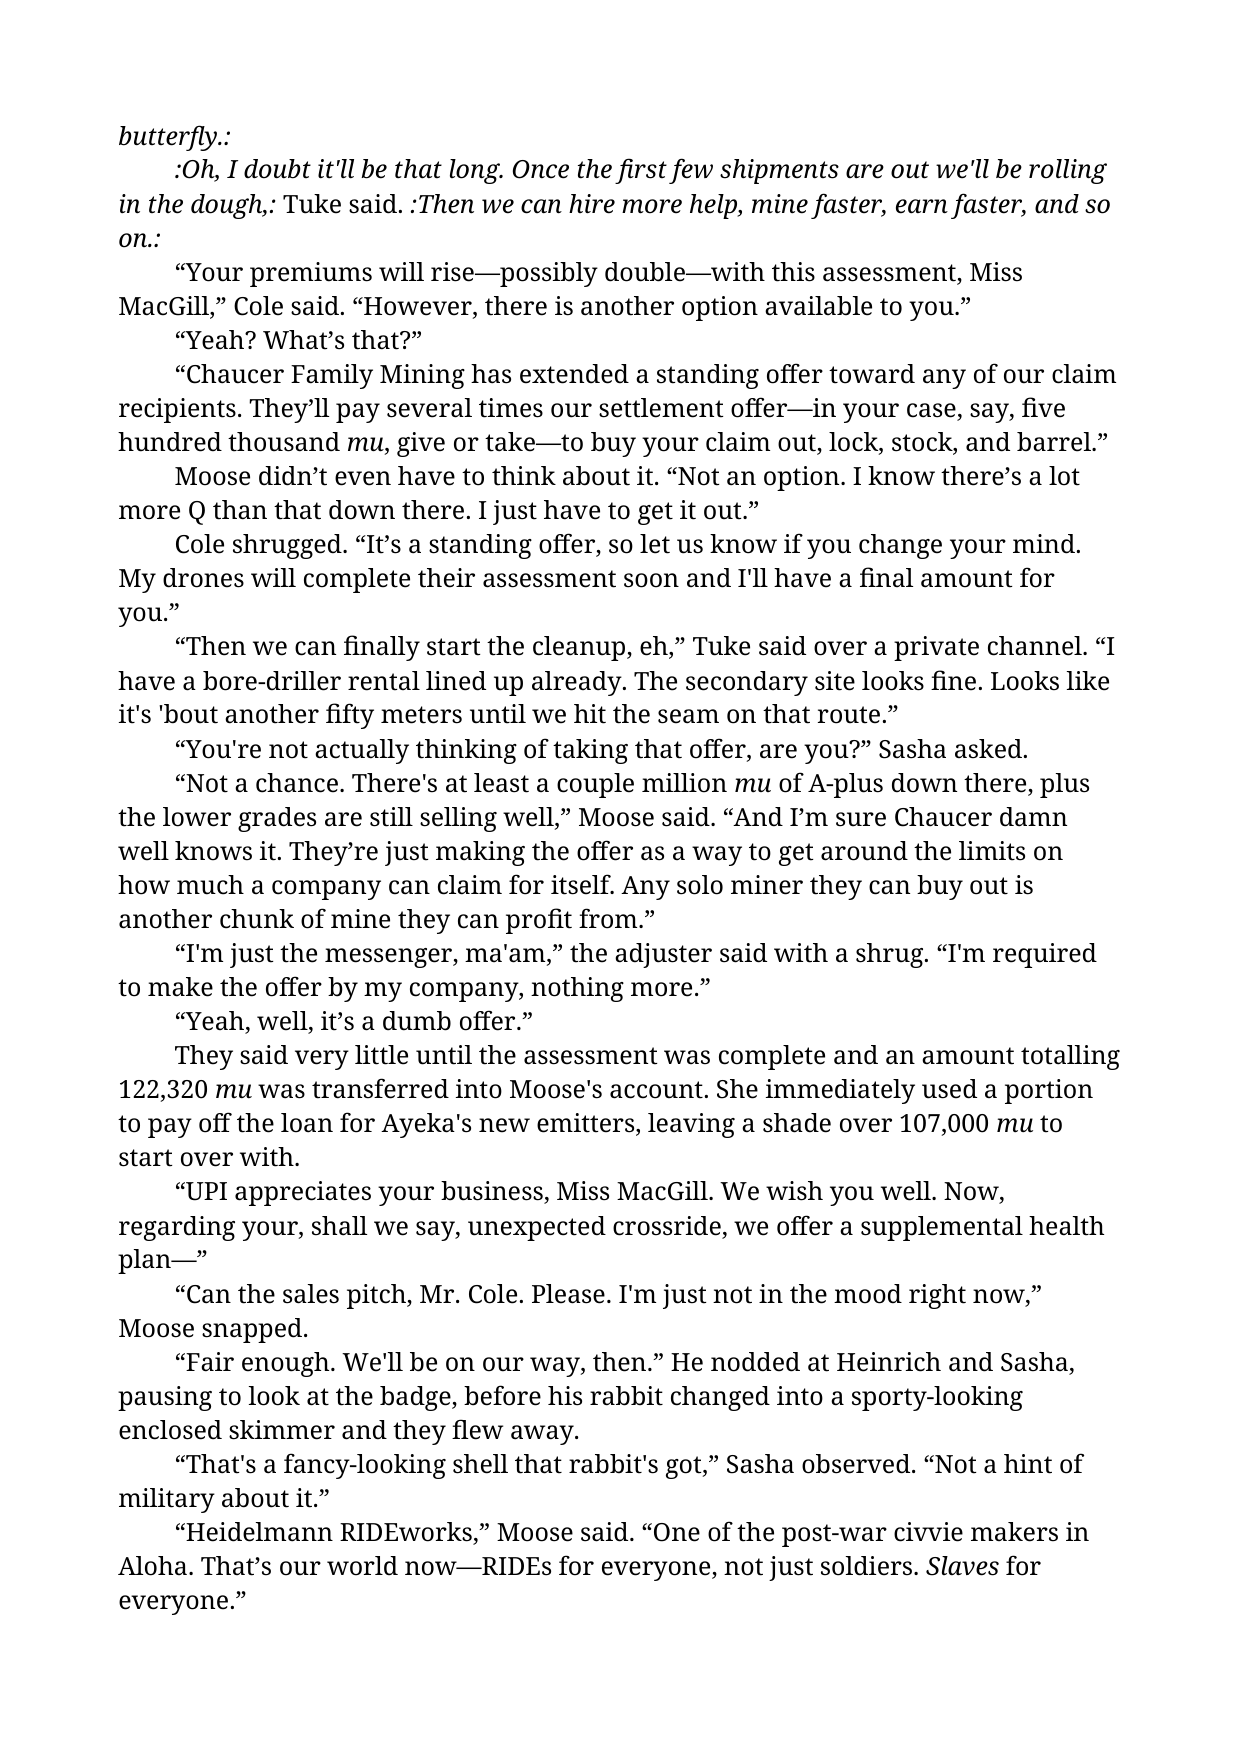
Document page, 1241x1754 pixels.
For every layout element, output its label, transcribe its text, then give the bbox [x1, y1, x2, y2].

text butterfly.: [118, 118, 1122, 152]
text “Not a chance. There's at least a couple million mu of A-plus down there, plus the lower grades are still selling well,” Moose said. “And I’m sure Chaucer damn well knows it. They’re just making the offer as a way to get around the limits on how much a company can claim for itself. Any solo miner they can buy out is another chunk of mine they can profit from.” [118, 765, 1122, 936]
text Cole shrugged. “It’s a standing offer, so let us know if you change your mind. My drones will complete their assessment soon and I'll have a final amount for you.” [118, 527, 1122, 629]
text “You're not actually thinking of taking that offer, are you?” Sasha asked. [118, 731, 1122, 765]
text “Can the sales pitch, Mr. Cole. Please. I'm just not in the mood right now,” Moose snapped. [118, 1276, 1122, 1344]
text “Chaucer Family Mining has extended a standing offer toward any of our claim recipients. They’ll pay several times our settlement offer—in your case, say, five hundred thousand mu, give or take—to buy your claim out, lock, stock, and barrel.” [118, 357, 1122, 459]
text “Heidelmann RIDEworks,” Moose said. “One of the post-war civvie makers in Aloha. That’s our world now—RIDEs for everyone, not just soldiers. Slaves for everyone.” [118, 1515, 1122, 1617]
text “Your premiums will rise—possibly double—with this assessment, Miss MacGill,” Cole said. “However, there is another option available to you.” [118, 254, 1122, 322]
text Moose didn’t even have to think about it. “Not an option. I know there’s a lot more Q than that down there. I just have to get it out.” [118, 459, 1122, 527]
text “That's a fancy-looking shell that rabbit's got,” Sasha observed. “Not a hint of military about it.” [118, 1447, 1122, 1515]
text :Oh, I doubt it'll be that long. Once the first few shipments are out we'll be rolling in the dough,: Tuke said. :Then we can hire more help, mine faster, earn faster, and so on.: [118, 152, 1122, 254]
text “I'm just the messenger, ma'am,” the adjuster said with a shrug. “I'm required to make the offer by my company, nothing more.” [118, 936, 1122, 1004]
text “Yeah, well, it’s a dumb offer.” [118, 1004, 1122, 1038]
text They said very little until the assessment was complete and an amount totalling 122,320 mu was transferred into Moose's account. She immediately used a portion to pay off the loan for Ayeka's new emitters, leaving a shade over 107,000 mu to start over with. [118, 1038, 1122, 1174]
text “Fair enough. We'll be on our way, then.” He nodded at Heinrich and Sasha, pausing to look at the badge, before his rabbit changed into a sporty-looking enclosed skimmer and they flew away. [118, 1344, 1122, 1447]
text “UPI appreciates your business, Miss MacGill. We wish you well. Now, regarding your, shall we say, unexpected crossride, we offer a supplemental health plan—” [118, 1174, 1122, 1276]
text “Yeah? What’s that?” [118, 322, 1122, 357]
text “Then we can finally start the cleanup, eh,” Tuke said over a private channel. “I have a bore-driller rental lined up already. The secondary site looks fine. Looks like it's 'bout another fifty meters until we hit the seam on that route.” [118, 629, 1122, 731]
